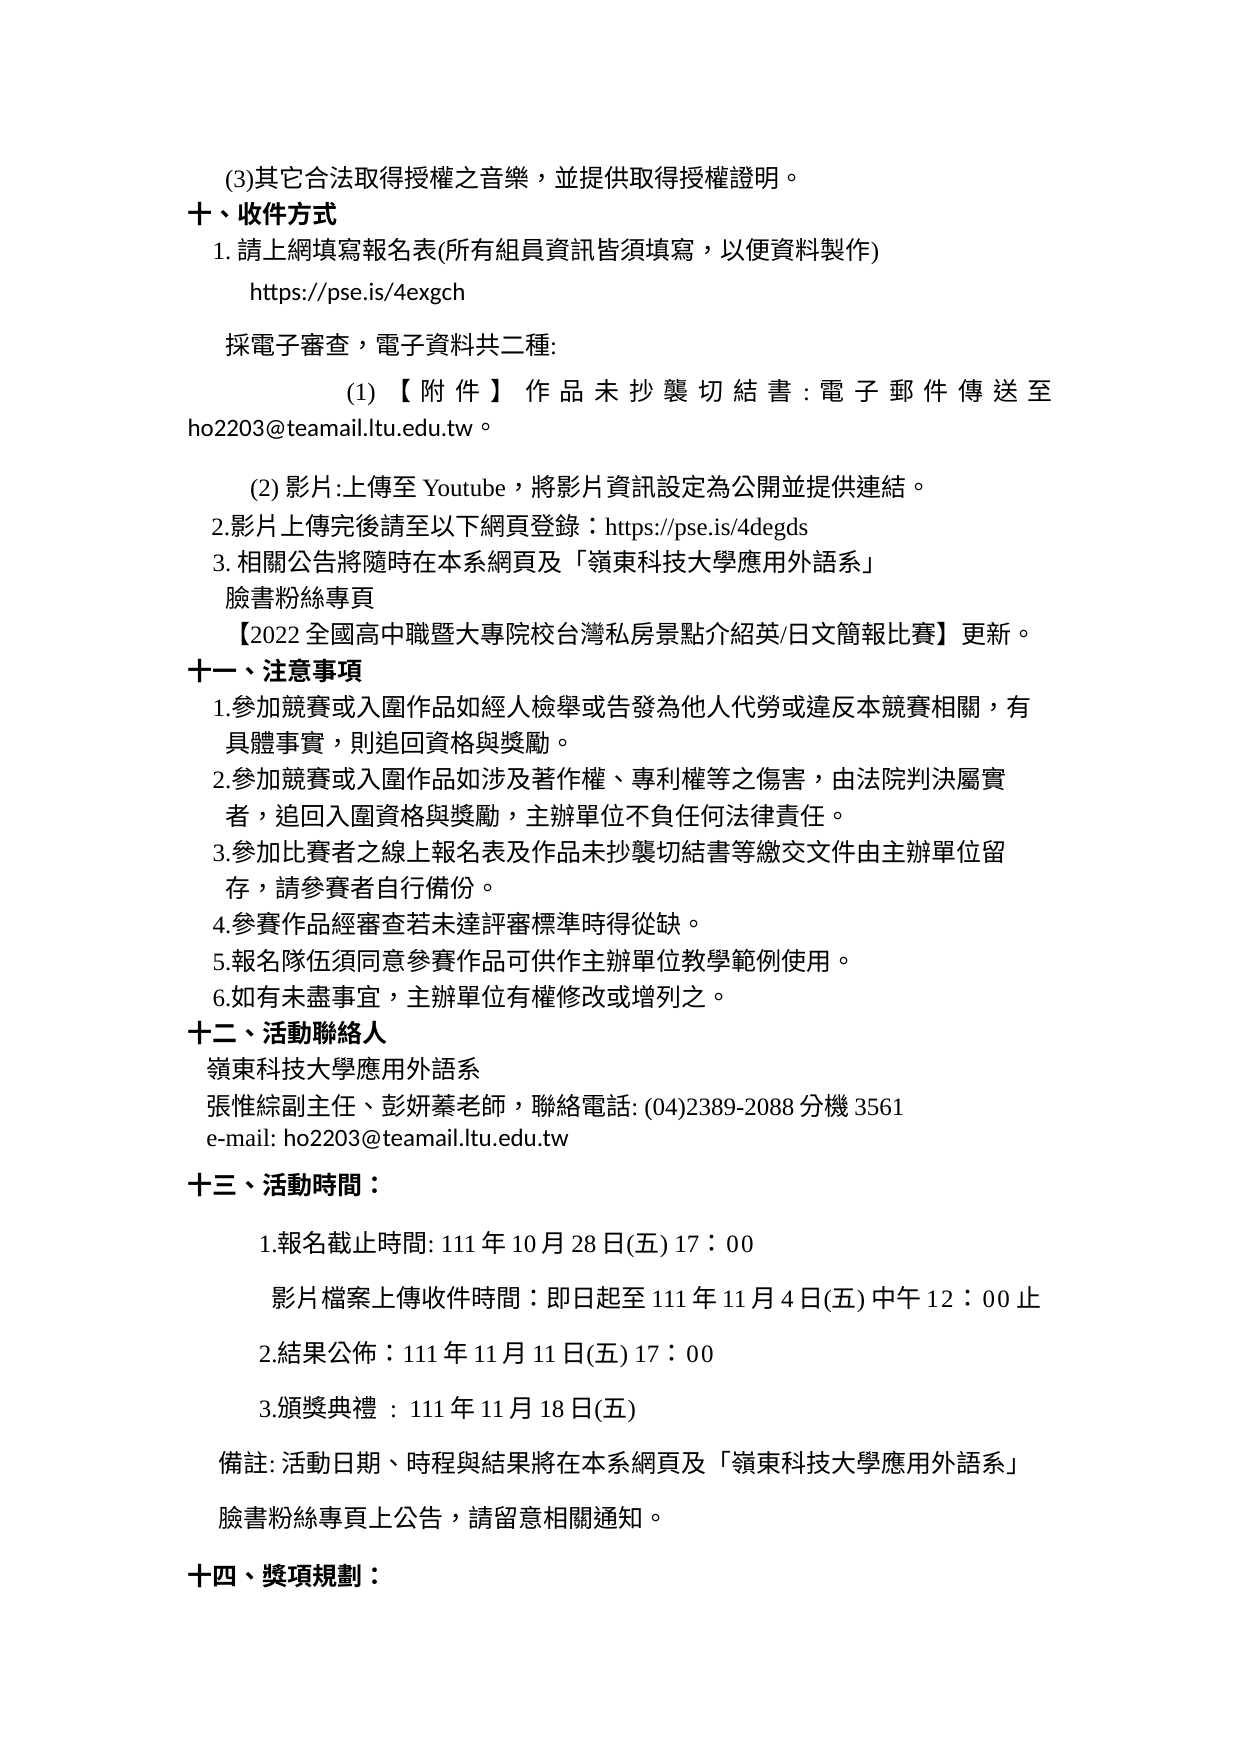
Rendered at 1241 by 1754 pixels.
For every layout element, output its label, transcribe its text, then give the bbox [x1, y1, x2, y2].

text 備註: 活動日期、時程與結果將在本系網頁及「嶺東科技大學應用外語系」 [187, 1444, 1053, 1480]
text 嶺東科技大學應用外語系 [187, 1050, 1053, 1086]
text (3)其它合法取得授權之音樂，並提供取得授權證明。 [187, 158, 1053, 194]
text 存，請參賽者自行備份。 [187, 869, 1053, 905]
text 5.報名隊伍須同意參賽作品可供作主辦單位教學範例使用。 [187, 941, 1053, 977]
text 2.參加競賽或入圍作品如涉及著作權、專利權等之傷害，由法院判決屬實 [187, 760, 1053, 796]
text 十一、注意事項 [187, 651, 1053, 687]
text 6.如有未盡事宜，主辦單位有權修改或增列之。 [187, 977, 1053, 1014]
text 【2022全國高中職暨大專院校台灣私房景點介紹英/日文簡報比賽】更新。 [187, 615, 1053, 651]
text 臉書粉絲專頁 [187, 579, 1053, 615]
text 具體事實，則追回資格與獎勵。 [187, 724, 1053, 760]
text 張惟綜副主任、彭妍蓁老師，聯絡電話: (04)2389-2088分機3561 [187, 1086, 1053, 1122]
text 1.報名截止時間: 111年10月28日(五) 17：00 [187, 1224, 1053, 1260]
text e-mail: ho2203@teamail.ltu.edu.tw [187, 1122, 1053, 1153]
text 2.影片上傳完後請至以下網頁登錄：https://pse.is/4degds [187, 506, 1053, 542]
text 採電子審查，電子資料共二種: [187, 326, 1053, 362]
text 臉書粉絲專頁上公告，請留意相關通知。 [187, 1499, 1053, 1535]
text 3.參加比賽者之線上報名表及作品未抄襲切結書等繳交文件由主辦單位留 [187, 832, 1053, 869]
text 1. 請上網填寫報名表(所有組員資訊皆須填寫，以便資料製作) [187, 231, 1053, 267]
text 影片檔案上傳收件時間：即日起至111年11月4日(五) 中午12：00止 [187, 1279, 1053, 1315]
text 3.頒獎典禮 : 111年11月18日(五) [187, 1389, 1053, 1425]
text https://pse.is/4exgch [187, 276, 1053, 307]
text (2) 影片:上傳至Youtube，將影片資訊設定為公開並提供連結。 [187, 444, 1053, 506]
text 3. 相關公告將隨時在本系網頁及「嶺東科技大學應用外語系」 [187, 542, 1053, 579]
text 十三、活動時間： [187, 1166, 1053, 1202]
text 2.結果公佈：111年11月11日(五) 17：00 [187, 1334, 1053, 1370]
text 十二、活動聯絡人 [187, 1014, 1053, 1050]
text 十、收件方式 [187, 194, 1053, 231]
text 十四、獎項規劃： [187, 1557, 1053, 1593]
text 4.參賽作品經審查若未達評審標準時得從缺。 [187, 905, 1053, 941]
text 1.參加競賽或入圍作品如經人檢舉或告發為他人代勞或違反本競賽相關，有 [187, 687, 1073, 724]
text 者，追回入圍資格與獎勵，主辦單位不負任何法律責任。 [187, 796, 1053, 832]
text (1)【附件】作品未抄襲切結書:電子郵件傳送至ho2203@teamail.ltu.edu.tw。 [187, 371, 1053, 444]
